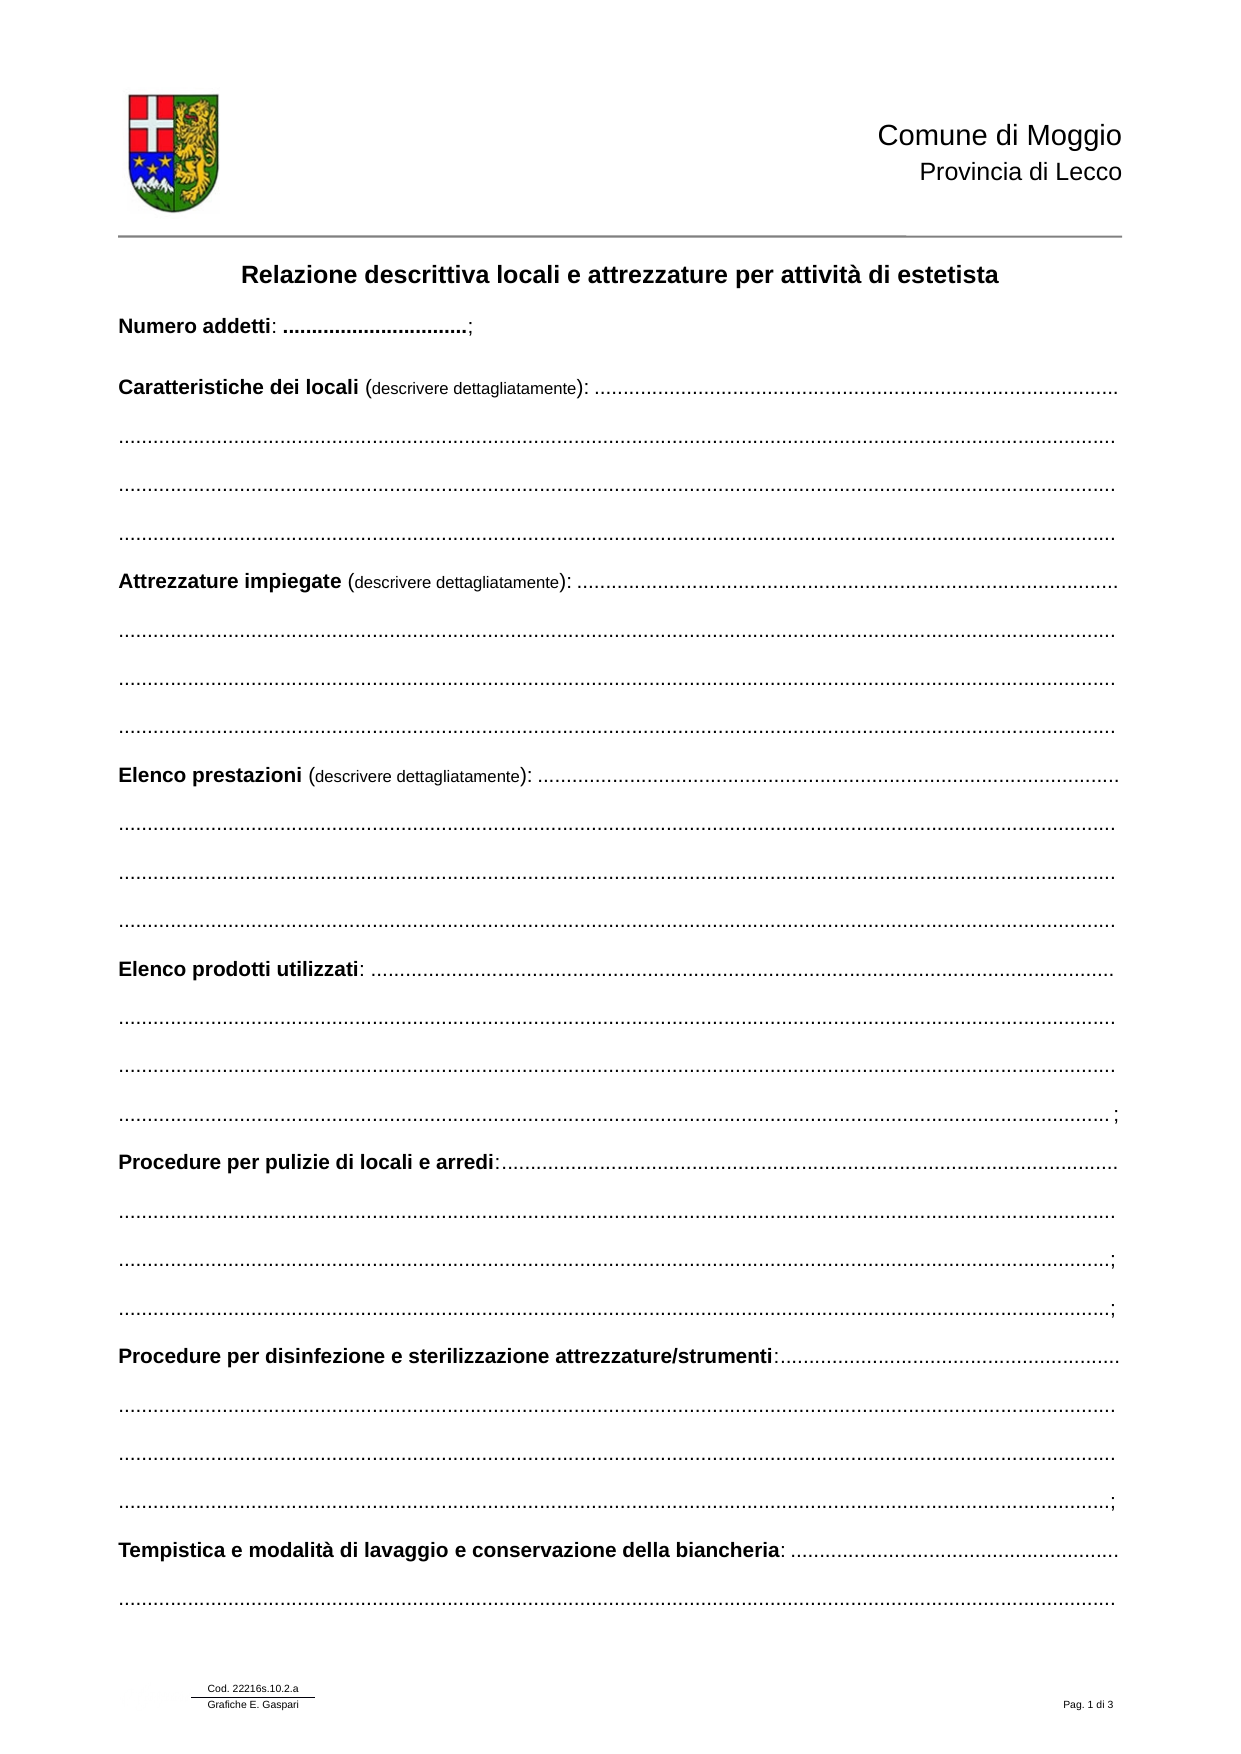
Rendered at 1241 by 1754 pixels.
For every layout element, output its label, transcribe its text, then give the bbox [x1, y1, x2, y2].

text ............................................................................................................................................................................; [118, 1489, 1122, 1513]
text ............................................................................................................................................................................. [118, 617, 1122, 641]
text Attrezzature impiegate (descrivere dettagliatamente): .............................................................................................. [118, 569, 1122, 593]
text ............................................................................................................................................................................. [118, 1441, 1122, 1465]
text Procedure per pulizie di locali e arredi: ........................................................................................................... [118, 1150, 1122, 1174]
text ............................................................................................................................................................................; [118, 1296, 1122, 1319]
text ............................................................................................................................................................................. [118, 908, 1122, 932]
text Elenco prodotti utilizzati: ................................................................................................................................. [118, 956, 1122, 980]
text ............................................................................................................................................................................. [118, 424, 1122, 448]
text ............................................................................................................................................................................; [118, 1247, 1122, 1271]
picture [122, 87, 224, 219]
text ............................................................................................................................................................................. [118, 859, 1122, 883]
text ............................................................................................................................................................................. [118, 1005, 1122, 1029]
text ............................................................................................................................................................................. [118, 1392, 1122, 1416]
text Numero addetti: ................................; [118, 314, 1122, 338]
text ............................................................................................................................................................................. [118, 714, 1122, 738]
text Procedure per disinfezione e sterilizzazione attrezzature/strumenti: ........................................................... [118, 1344, 1122, 1368]
subtitle Relazione descrittiva locali e attrezzature per attività di estetista [118, 261, 1122, 289]
text ............................................................................................................................................................................. [118, 1586, 1122, 1610]
text Caratteristiche dei locali (descrivere dettagliatamente): ........................................................................................... [118, 375, 1122, 399]
text ............................................................................................................................................................................. [118, 666, 1122, 690]
text ............................................................................................................................................................................. [118, 521, 1122, 544]
text ............................................................................................................................................................................. [118, 1053, 1122, 1077]
text ............................................................................................................................................................................. [118, 811, 1122, 835]
text Comune di Moggio [224, 118, 1122, 152]
text Tempistica e modalità di lavaggio e conservazione della biancheria: ......................................................... [118, 1538, 1122, 1562]
text ............................................................................................................................................................................. [118, 472, 1122, 496]
text Nell'elenco degli allegati [242, 213, 602, 235]
text Elenco prestazioni (descrivere dettagliatamente): ..................................................................................................... [118, 763, 1122, 787]
text ............................................................................................................................................................................ ; [118, 1102, 1122, 1126]
text ............................................................................................................................................................................. [118, 1199, 1122, 1223]
text Provincia di Lecco [224, 157, 1122, 185]
